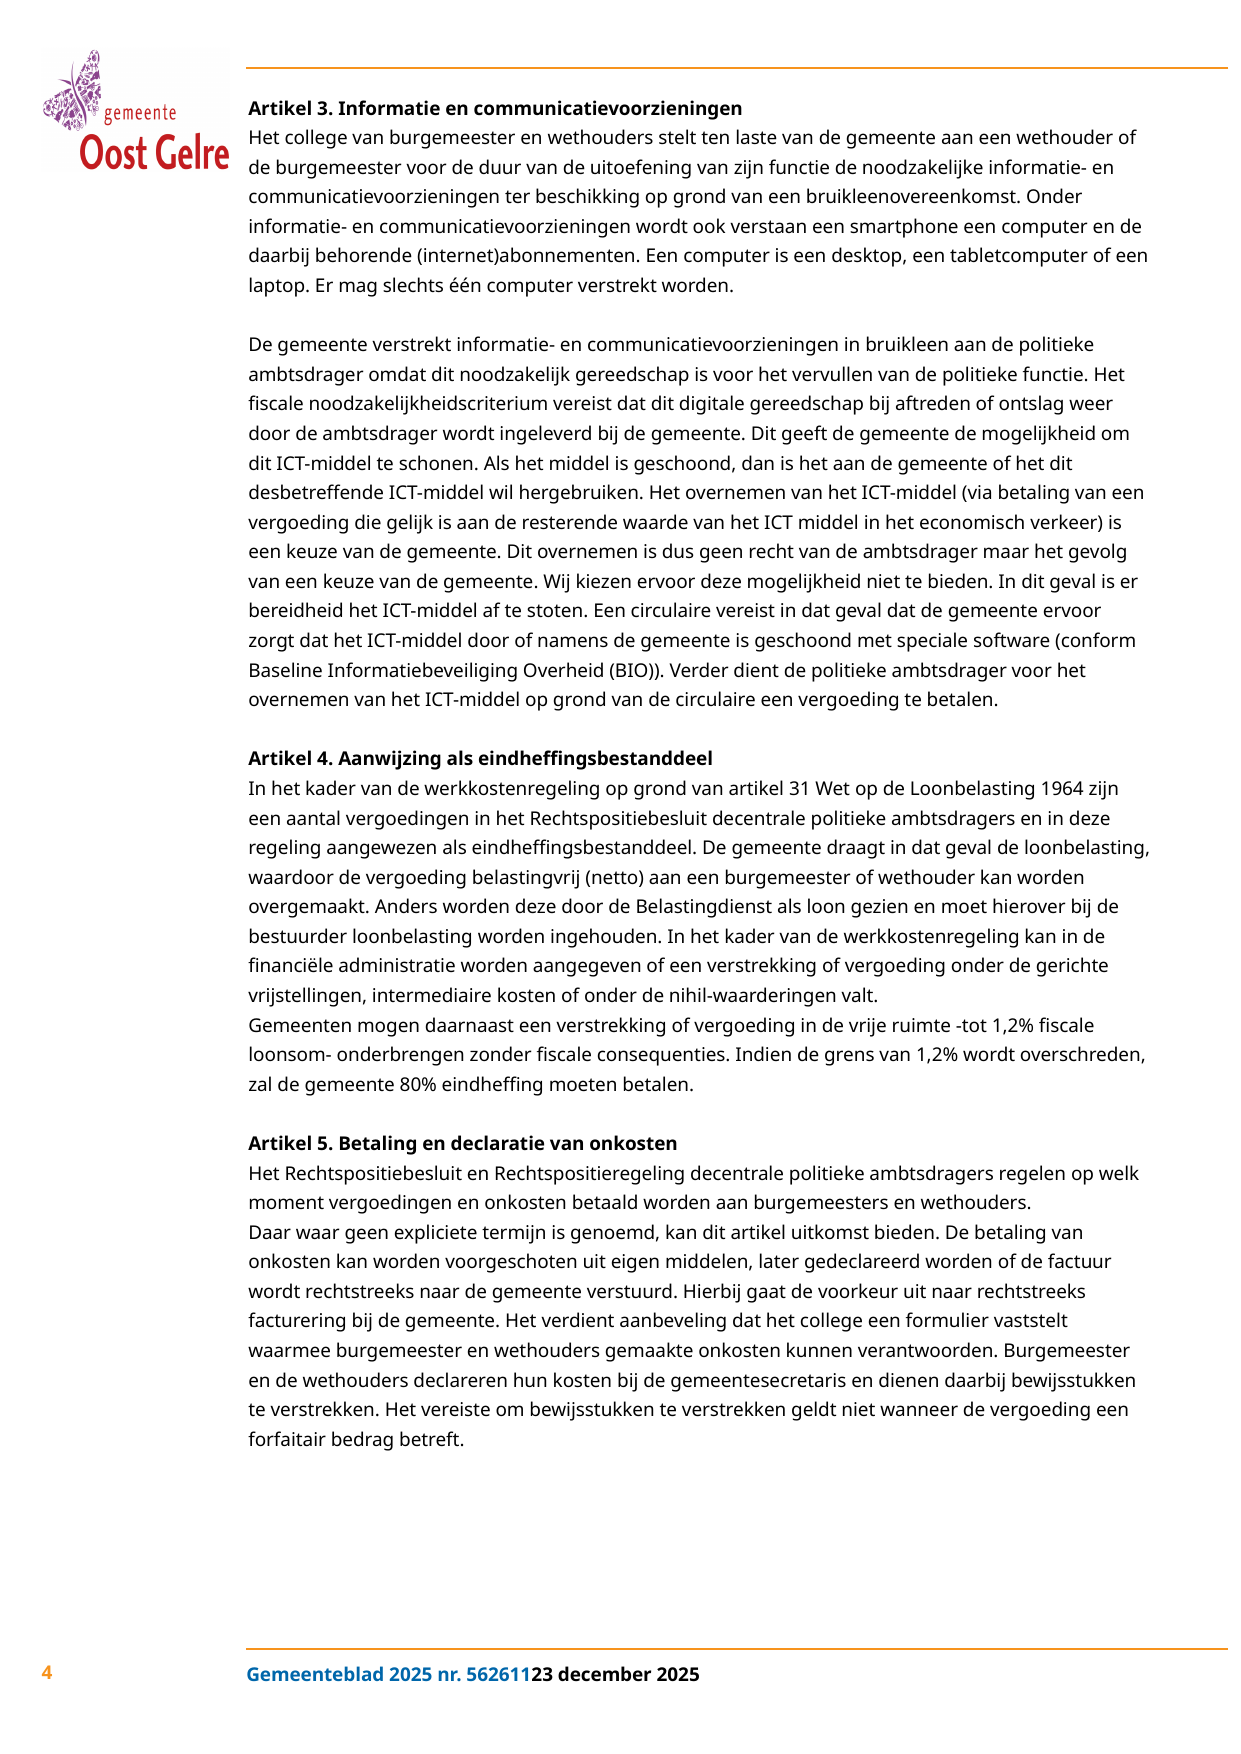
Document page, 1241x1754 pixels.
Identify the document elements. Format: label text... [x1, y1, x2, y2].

text Daar waar geen expliciete termijn is genoemd, kan dit artikel uitkomst bieden. De betaling van onkosten kan worden voorgeschoten uit eigen middelen, later gedeclareerd worden of de factuur wordt rechtstreeks naar de gemeente verstuurd. Hierbij gaat de voorkeur uit naar rechtstreeks facturering bij de gemeente. Het verdient aanbeveling dat het college een formulier vaststelt waarmee burgemeester en wethouders gemaakte onkosten kunnen verantwoorden. Burgemeester en de wethouders declareren hun kosten bij de gemeentesecretaris en dienen daarbij bewijsstukken te verstrekken. Het vereiste om bewijsstukken te verstrekken geldt niet wanneer de vergoeding een forfaitair bedrag betreft. [248, 1219, 1152, 1452]
text De gemeente verstrekt informatie- en communicatievoorzieningen in bruikleen aan de politieke ambtsdrager omdat dit noodzakelijk gereedschap is voor het vervullen van de politieke functie. Het fiscale noodzakelijkheidscriterium vereist dat dit digitale gereedschap bij aftreden of ontslag weer door de ambtsdrager wordt ingeleverd bij de gemeente. Dit geeft de gemeente de mogelijkheid om dit ICT-middel te schonen. Als het middel is geschoond, dan is het aan de gemeente of het dit desbetreffende ICT-middel wil hergebruiken. Het overnemen van het ICT-middel (via betaling van een vergoeding die gelijk is aan de resterende waarde van het ICT middel in het economisch verkeer) is een keuze van de gemeente. Dit overnemen is dus geen recht van de ambtsdrager maar het gevolg van een keuze van de gemeente. Wij kiezen ervoor deze mogelijkheid niet te bieden. In dit geval is er bereidheid het ICT-middel af te stoten. Een circulaire vereist in dat geval dat de gemeente ervoor zorgt dat het ICT-middel door of namens de gemeente is geschoond met speciale software (conform Baseline Informatiebeveiliging Overheid (BIO)). Verder dient de politieke ambtsdrager voor het overnemen van het ICT-middel op grond van de circulaire een vergoeding te betalen. [248, 331, 1152, 712]
text In het kader van de werkkostenregeling op grond van artikel 31 Wet op de Loonbelasting 1964 zijn een aantal vergoedingen in het Rechtspositiebesluit decentrale politieke ambtsdragers en in deze regeling aangewezen als eindheffingsbestanddeel. De gemeente draagt in dat geval de loonbelasting, waardoor de vergoeding belastingvrij (netto) aan een burgemeester of wethouder kan worden overgemaakt. Anders worden deze door de Belastingdienst als loon gezien en moet hierover bij de bestuurder loonbelasting worden ingehouden. In het kader van de werkkostenregeling kan in de financiële administratie worden aangegeven of een verstrekking of vergoeding onder de gerichte vrijstellingen, intermediaire kosten of onder de nihil-waarderingen valt. [248, 775, 1152, 1008]
text Gemeenten mogen daarnaast een verstrekking of vergoeding in de vrije ruimte -tot 1,2% fiscale loonsom- onderbrengen zonder fiscale consequenties. Indien de grens van 1,2% wordt overschreden, zal de gemeente 80% eindheffing moeten betalen. [248, 1012, 1152, 1097]
text Artikel 4. Aanwijzing als eindheffingsbestanddeel [248, 746, 1152, 771]
picture [41, 47, 231, 172]
text Het college van burgemeester en wethouders stelt ten laste van de gemeente aan een wethouder of de burgemeester voor de duur van de uitoefening van zijn functie de noodzakelijke informatie- en communicatievoorzieningen ter beschikking op grond van een bruikleenovereenkomst. Onder informatie- en communicatievoorzieningen wordt ook verstaan een smartphone een computer en de daarbij behorende (internet)abonnementen. Een computer is een desktop, een tabletcomputer of een laptop. Er mag slechts één computer verstrekt worden. [248, 124, 1152, 298]
text Het Rechtspositiebesluit en Rechtspositieregeling decentrale politieke ambtsdragers regelen op welk moment vergoedingen en onkosten betaald worden aan burgemeesters en wethouders. [248, 1160, 1152, 1215]
text Artikel 3. Informatie en communicatievoorzieningen [248, 95, 1152, 121]
text Artikel 5. Betaling en declaratie van onkosten [248, 1130, 1152, 1156]
